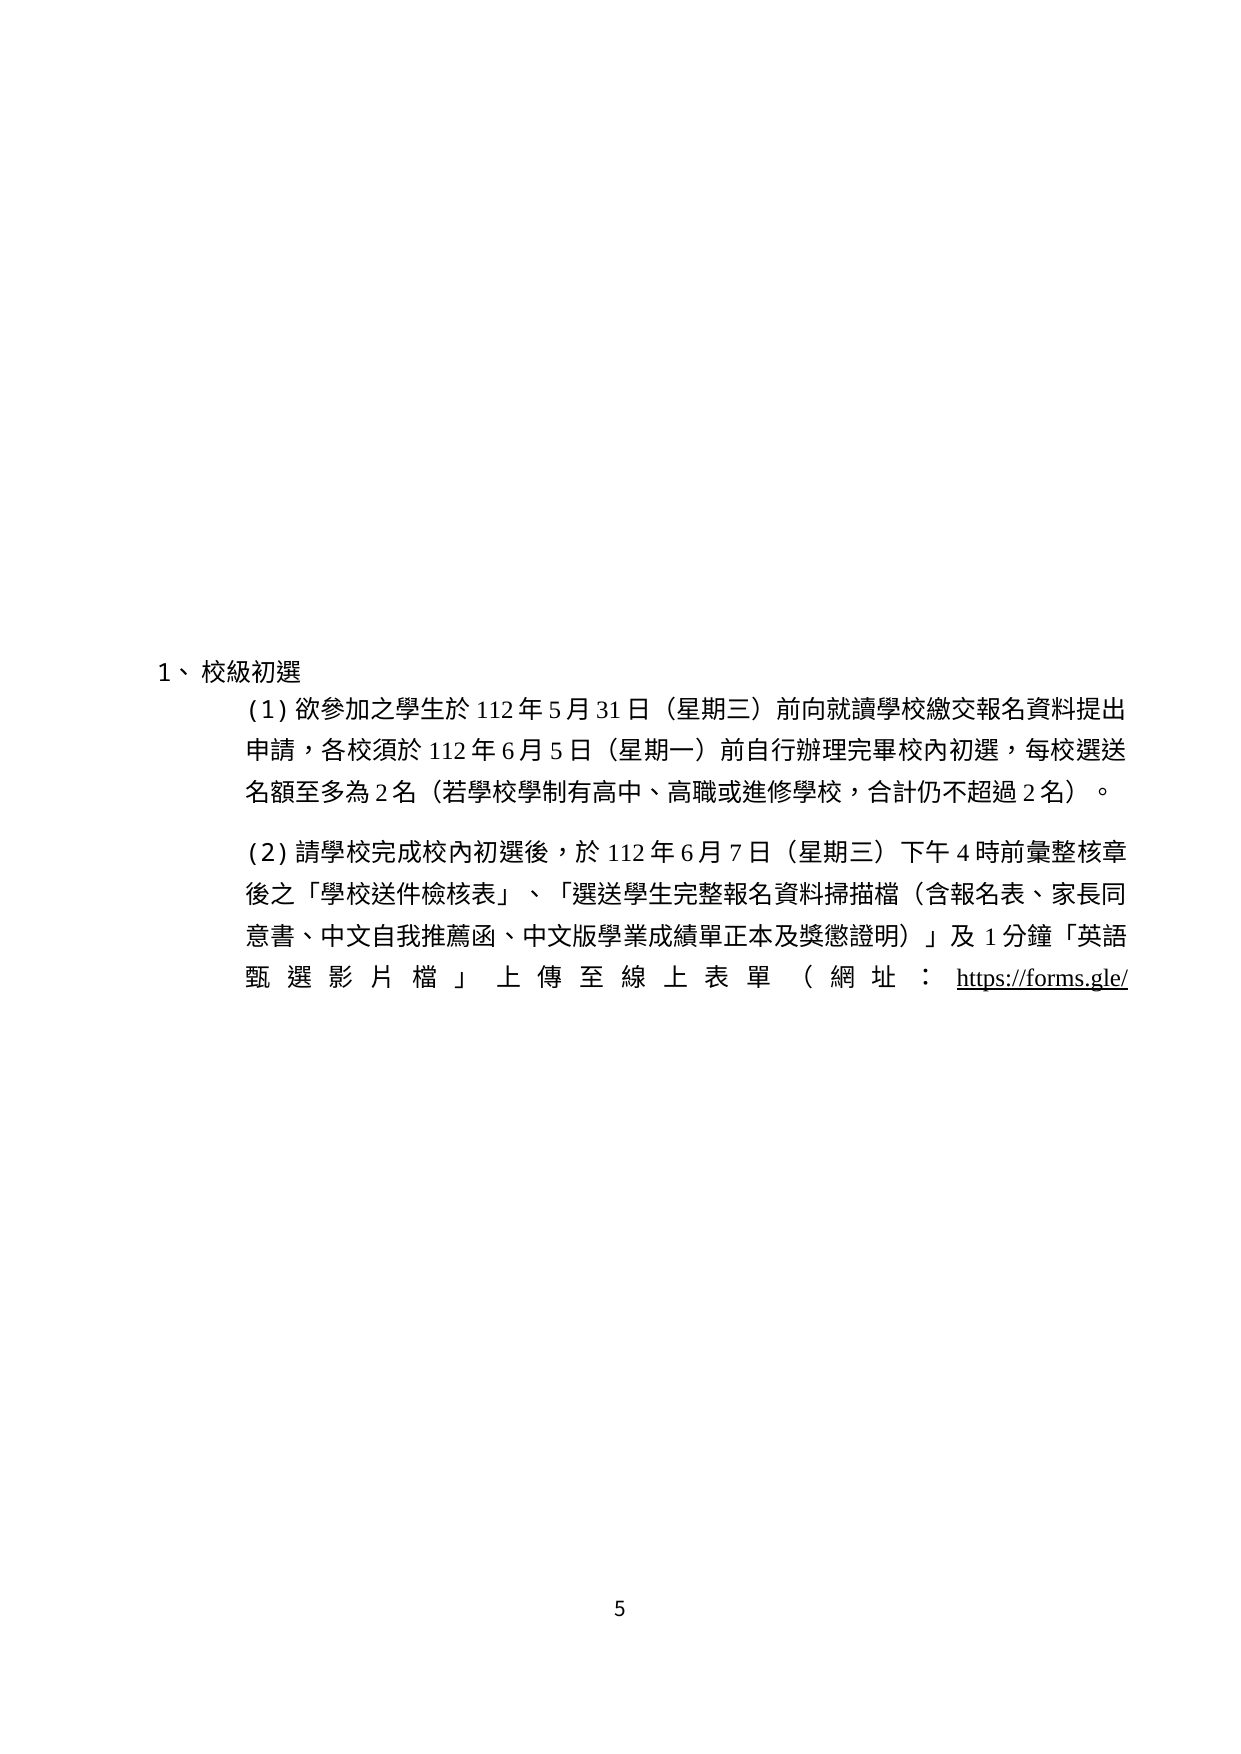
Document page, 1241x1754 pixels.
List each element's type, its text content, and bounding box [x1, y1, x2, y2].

list 請學校完成校內初選後，於112年6月7日（星期三）下午4時前彙整核章後之「學校送件檢核表」、「選送學生完整報名資料掃描檔（含報名表、家長同意書、中文自我推薦函、中文版學業成績單正本及獎懲證明）」及1分鐘「英語甄選影片檔」上傳至線上表單（網址：https://forms.gle/ [245, 833, 1128, 994]
list 校級初選 [157, 653, 1128, 689]
list 欲參加之學生於112年5月31日（星期三）前向就讀學校繳交報名資料提出申請，各校須於112年6月5日（星期一）前自行辦理完畢校內初選，每校選送名額至多為2名（若學校學制有高中、高職或進修學校，合計仍不超過2名）。 [245, 689, 1128, 809]
